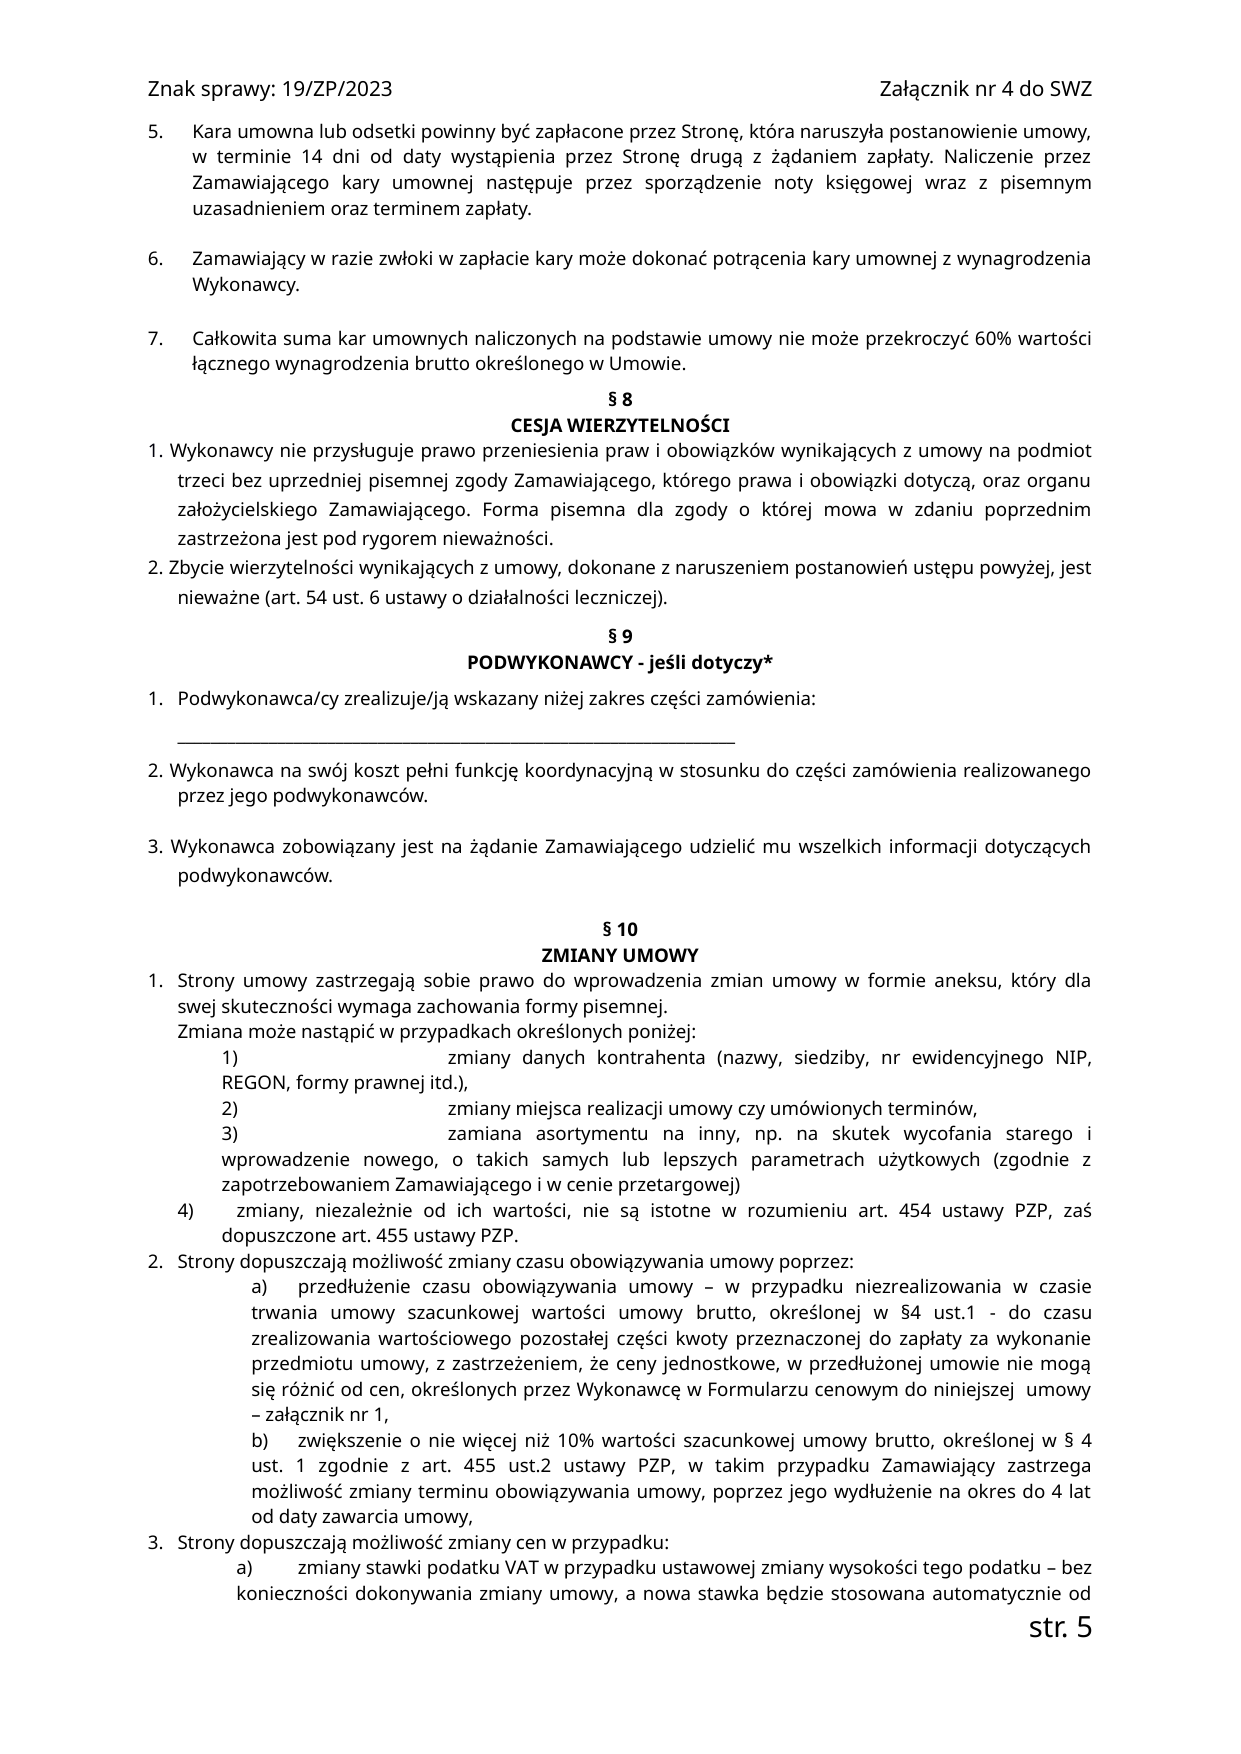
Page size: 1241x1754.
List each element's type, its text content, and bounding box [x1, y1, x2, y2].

text PODWYKONAWCY - jeśli dotyczy* [148, 649, 1093, 675]
list Podwykonawca/cy zrealizuje/ją wskazany niżej zakres części zamówienia: [148, 685, 1093, 711]
list Strony dopuszczają możliwość zmiany cen w przypadku: [148, 1529, 1093, 1554]
list zmiany miejsca realizacji umowy czy umówionych terminów, [221, 1095, 1093, 1121]
text ZMIANY UMOWY [148, 942, 1093, 968]
list Strony dopuszczają możliwość zmiany czasu obowiązywania umowy poprzez: [148, 1248, 1093, 1274]
list Całkowita suma kar umownych naliczonych na podstawie umowy nie może przekroczyć 60% wartości łącznego wynagrodzenia brutto określonego w Umowie. [148, 325, 1093, 376]
list przedłużenie czasu obowiązywania umowy – w przypadku niezrealizowania w czasie trwania umowy szacunkowej wartości umowy brutto, określonej w §4 ust.1 - do czasu zrealizowania wartościowego pozostałej części kwoty przeznaczonej do zapłaty za wykonanie przedmiotu umowy, z zastrzeżeniem, że ceny jednostkowe, w przedłużonej umowie nie mogą się różnić od cen, określonych przez Wykonawcę w Formularzu cenowym do niniejszej umowy – załącznik nr 1, [251, 1274, 1093, 1427]
text § 8 [148, 387, 1093, 412]
text 2. Zbycie wierzytelności wynikających z umowy, dokonane z naruszeniem postanowień ustępu powyżej, jest nieważne (art. 54 ust. 6 ustawy o działalności leczniczej). [148, 555, 1093, 609]
list zmiany stawki podatku VAT w przypadku ustawowej zmiany wysokości tego podatku – bez konieczności dokonywania zmiany umowy, a nowa stawka będzie stosowana automatycznie od [236, 1554, 1093, 1606]
text 1. Wykonawcy nie przysługuje prawo przeniesienia praw i obowiązków wynikających z umowy na podmiot trzeci bez uprzedniej pisemnej zgody Zamawiającego, którego prawa i obowiązki dotyczą, oraz organu założycielskiego Zamawiającego. Forma pisemna dla zgody o której mowa w zdaniu poprzednim zastrzeżona jest pod rygorem nieważności. [148, 438, 1093, 551]
text § 10 [148, 917, 1093, 942]
text 3. Wykonawca zobowiązany jest na żądanie Zamawiającego udzielić mu wszelkich informacji dotyczących podwykonawców. [148, 833, 1093, 888]
text 4) zmiany, niezależnie od ich wartości, nie są istotne w rozumieniu art. 454 ustawy PZP, zaś dopuszczone art. 455 ustawy PZP. [177, 1197, 1093, 1248]
list Kara umowna lub odsetki powinny być zapłacone przez Stronę, która naruszyła postanowienie umowy, w terminie 14 dni od daty wystąpienia przez Stronę drugą z żądaniem zapłaty. Naliczenie przez Zamawiającego kary umownej następuje przez sporządzenie noty księgowej wraz z pisemnym uzasadnieniem oraz terminem zapłaty. [148, 118, 1093, 220]
list Strony umowy zastrzegają sobie prawo do wprowadzenia zmian umowy w formie aneksu, który dla swej skuteczności wymaga zachowania formy pisemnej. [148, 968, 1093, 1019]
list zamiana asortymentu na inny, np. na skutek wycofania starego i wprowadzenie nowego, o takich samych lub lepszych parametrach użytkowych (zgodnie z zapotrzebowaniem Zamawiającego i w cenie przetargowej) [221, 1121, 1093, 1197]
text § 9 [148, 624, 1093, 649]
list ___________________________________________________________________ [177, 721, 1093, 747]
text Zmiana może nastąpić w przypadkach określonych poniżej: [177, 1019, 1093, 1044]
list zmiany danych kontrahenta (nazwy, siedziby, nr ewidencyjnego NIP, REGON, formy prawnej itd.), [221, 1044, 1093, 1095]
list 2. Wykonawca na swój koszt pełni funkcję koordynacyjną w stosunku do części zamówienia realizowanego przez jego podwykonawców. [148, 757, 1093, 808]
list zwiększenie o nie więcej niż 10% wartości szacunkowej umowy brutto, określonej w § 4 ust. 1 zgodnie z art. 455 ust.2 ustawy PZP, w takim przypadku Zamawiający zastrzega możliwość zmiany terminu obowiązywania umowy, poprzez jego wydłużenie na okres do 4 lat od daty zawarcia umowy, [251, 1427, 1093, 1529]
text CESJA WIERZYTELNOŚCI [148, 412, 1093, 438]
list Zamawiający w razie zwłoki w zapłacie kary może dokonać potrącenia kary umownej z wynagrodzenia Wykonawcy. [148, 245, 1093, 296]
